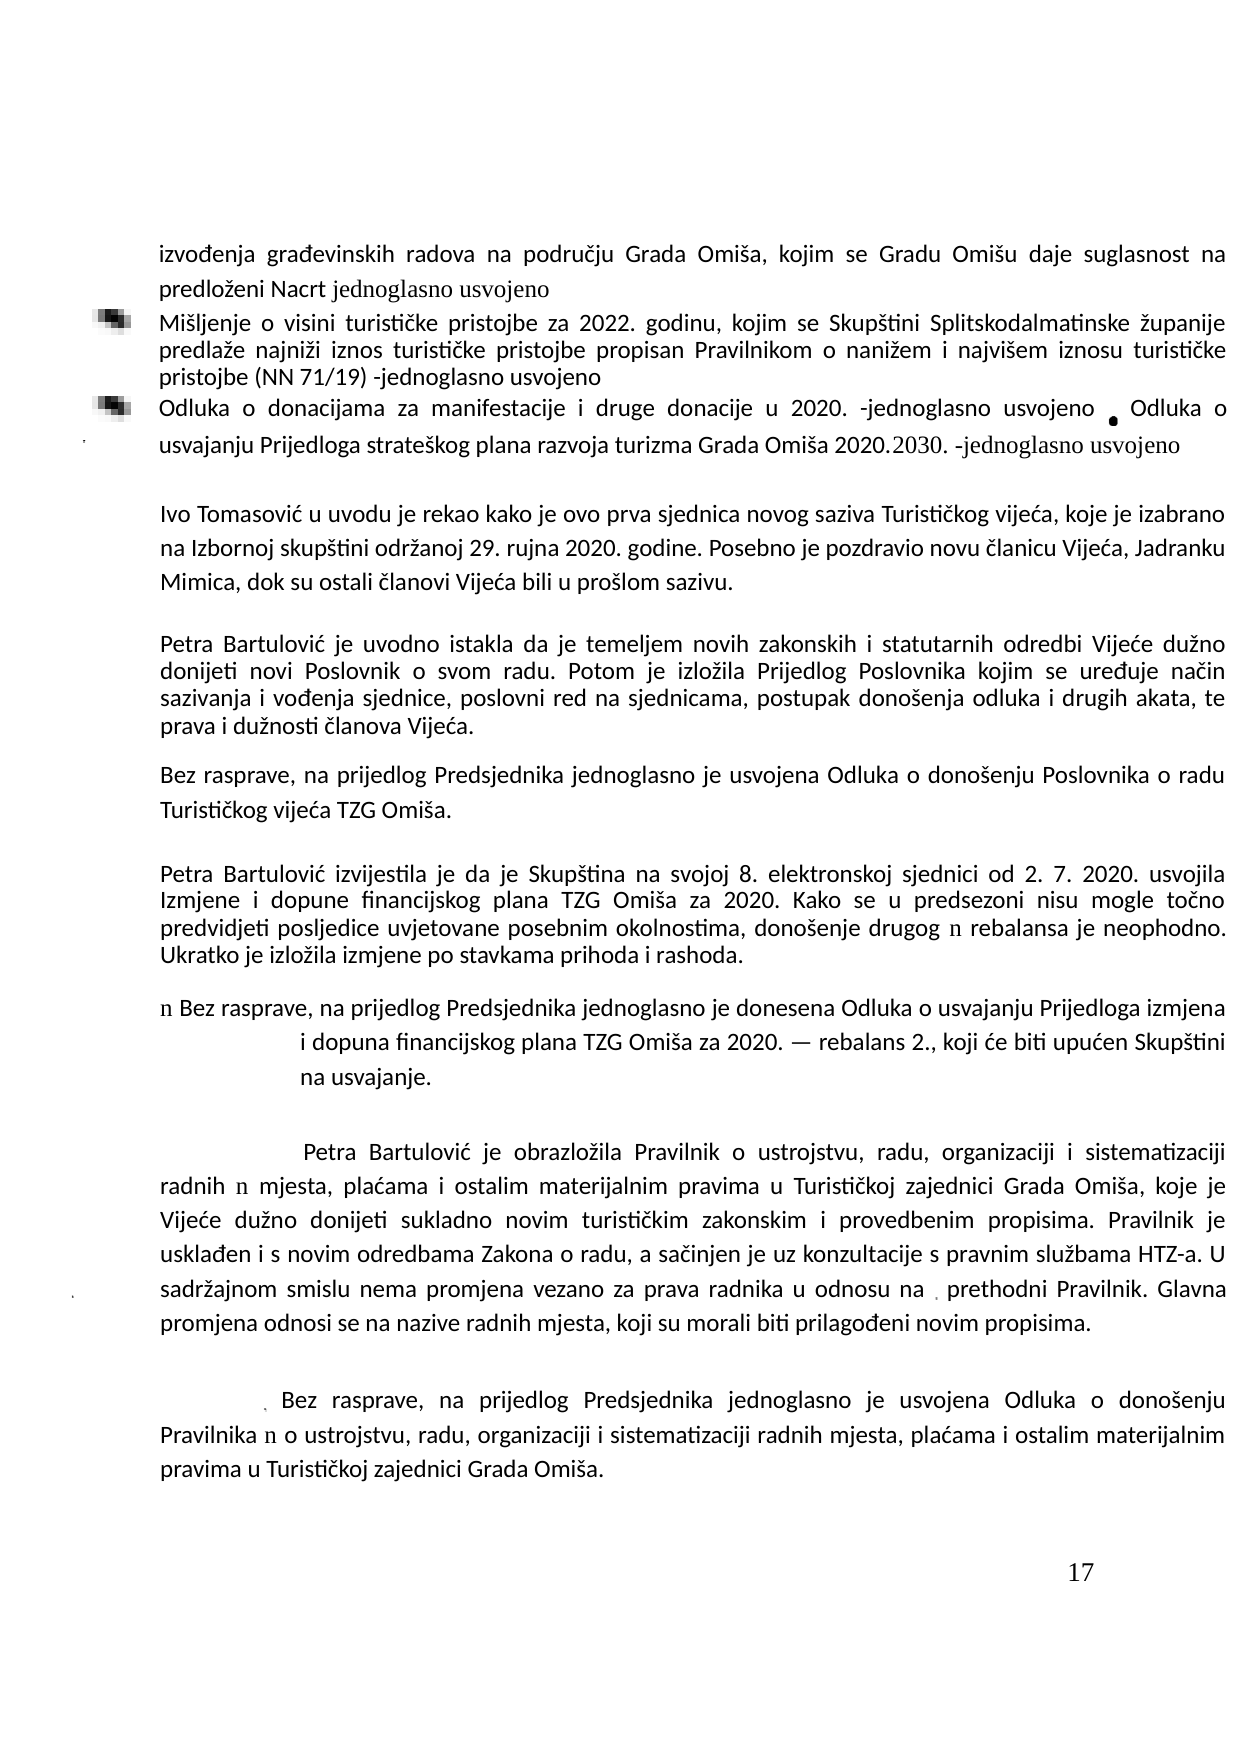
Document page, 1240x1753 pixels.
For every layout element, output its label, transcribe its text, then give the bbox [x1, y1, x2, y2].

text n Bez rasprave, na prijedlog Predsjednika jednoglasno je donesena Odluka o usvajanju Prijedloga izmjena i dopuna financijskog plana TZG Omiša za 2020. — rebalans 2., koji će biti upućen Skupštini na usvajanje. [160, 992, 1227, 1091]
list izvođenja građevinskih radova na području Grada Omiša, kojim se Gradu Omišu daje suglasnost na predloženi Nacrt jednoglasno usvojeno [92, 239, 1227, 303]
text Petra Bartulović je uvodno istakla da je temeljem novih zakonskih i statutarnih odredbi Vijeće dužno donijeti novi Poslovnik o svom radu. Potom je izložila Prijedlog Poslovnika kojim se uređuje način sazivanja i vođenja sjednice, poslovni red na sjednicama, postupak donošenja odluka i drugih akata, te prava i dužnosti članova Vijeća. [160, 630, 1227, 740]
text Bez rasprave, na prijedlog Predsjednika jednoglasno je usvojena Odluka o donošenju Poslovnika o radu Turističkog vijeća TZG Omiša. [160, 760, 1227, 824]
text Ivo Tomasović u uvodu je rekao kako je ovo prva sjednica novog saziva Turističkog vijeća, koje je izabrano na Izbornoj skupštini održanoj 29. rujna 2020. godine. Posebno je pozdravio novu članicu Vijeća, Jadranku Mimica, dok su ostali članovi Vijeća bili u prošlom sazivu. [160, 498, 1227, 597]
text Bez rasprave, na prijedlog Predsjednika jednoglasno je usvojena Odluka o donošenju Pravilnika n o ustrojstvu, radu, organizaciji i sistematizaciji radnih mjesta, plaćama i ostalim materijalnim pravima u Turističkoj zajednici Grada Omiša. [160, 1384, 1227, 1483]
list Odluka o donacijama za manifestacije i druge donacije u 2020. -jednoglasno usvojeno Odluka o usvajanju Prijedloga strateškog plana razvoja turizma Grada Omiša 2020.2030. -jednoglasno usvojeno [92, 392, 1227, 460]
text Petra Bartulović izvijestila je da je Skupština na svojoj 8. elektronskoj sjednici od 2. 7. 2020. usvojila Izmjene i dopune financijskog plana TZG Omiša za 2020. Kako se u predsezoni nisu mogle točno predvidjeti posljedice uvjetovane posebnim okolnostima, donošenje drugog n rebalansa je neophodno. Ukratko je izložila izmjene po stavkama prihoda i rashoda. [160, 860, 1227, 970]
list Mišljenje o visini turističke pristojbe za 2022. godinu, kojim se Skupštini Splitskodalmatinske županije predlaže najniži iznos turističke pristojbe propisan Pravilnikom o nanižem i najvišem iznosu turističke pristojbe (NN 71/19) -jednoglasno usvojeno [92, 309, 1227, 392]
text Petra Bartulović je obrazložila Pravilnik o ustrojstvu, radu, organizaciji i sistematizaciji radnih n mjesta, plaćama i ostalim materijalnim pravima u Turističkoj zajednici Grada Omiša, koje je Vijeće dužno donijeti sukladno novim turističkim zakonskim i provedbenim propisima. Pravilnik je usklađen i s novim odredbama Zakona o radu, a sačinjen je uz konzultacije s pravnim službama HTZ-a. U sadržajnom smislu nema promjena vezano za prava radnika u odnosu na prethodni Pravilnik. Glavna promjena odnosi se na nazive radnih mjesta, koji su morali biti prilagođeni novim propisima. [160, 1136, 1227, 1337]
